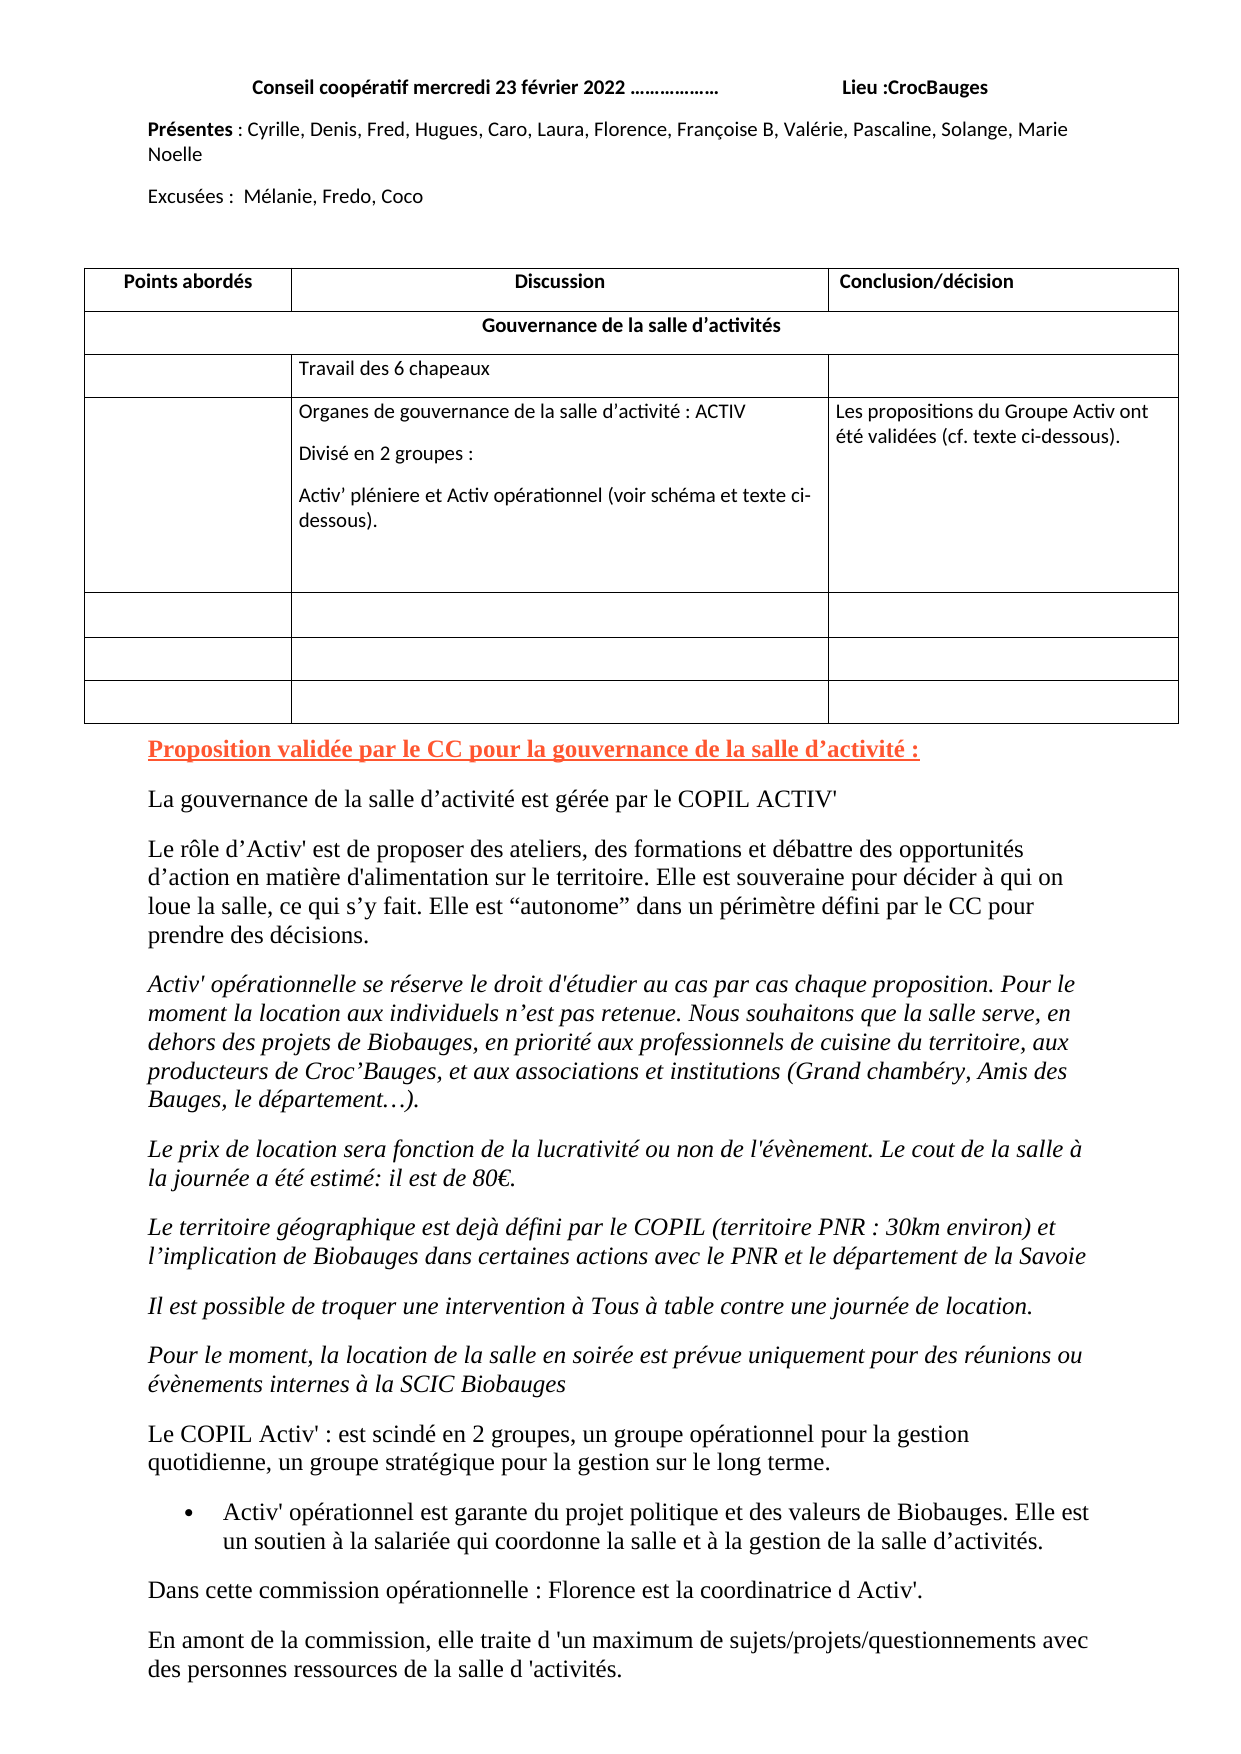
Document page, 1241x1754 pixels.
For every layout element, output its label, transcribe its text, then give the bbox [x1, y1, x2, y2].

text Le COPIL Activ' : est scindé en 2 groupes, un groupe opérationnel pour la gestion quotidienne, un groupe stratégique pour la gestion sur le long terme. [148, 1419, 1093, 1476]
table_cell [829, 355, 1178, 397]
table_cell [85, 593, 291, 637]
table_cell [829, 593, 1178, 637]
table_cell Gouvernance de la salle d’activités [85, 312, 1178, 354]
text En amont de la commission, elle traite d 'un maximum de sujets/projets/questionnements avec des personnes ressources de la salle d 'activités. [148, 1625, 1093, 1682]
text Conseil coopératif mercredi 23 février 2022 ……………… Lieu :CrocBauges [148, 74, 1093, 99]
text La gouvernance de la salle d’activité est gérée par le COPIL ACTIV' [148, 784, 1093, 813]
text Proposition validée par le CC pour la gouvernance de la salle d’activité : [148, 734, 1093, 763]
text Il est possible de troquer une intervention à Tous à table contre une journée de location. [148, 1291, 1093, 1319]
table_cell [292, 593, 828, 637]
table_cell [85, 355, 291, 397]
text Le prix de location sera fonction de la lucrativité ou non de l'évènement. Le cout de la salle à la journée a été estimé: il est de 80€. [148, 1134, 1093, 1192]
table_cell [85, 398, 291, 592]
table_cell Les propositions du Groupe Activ ont été validées (cf. texte ci-dessous). [829, 398, 1178, 592]
table_header Discussion [292, 269, 828, 311]
table_cell [829, 638, 1178, 680]
table_cell [85, 638, 291, 680]
table_header Conclusion/décision [829, 269, 1178, 311]
list Activ' opérationnel est garante du projet politique et des valeurs de Biobauges. Elle est un soutien à la salariée qui coordonne la salle et à la gestion de la salle d’activités. [185, 1497, 1093, 1554]
table_cell [292, 638, 828, 680]
table_header Points abordés [85, 269, 291, 311]
table_cell [829, 681, 1178, 723]
table_cell Travail des 6 chapeaux [292, 355, 828, 397]
text Excusées : Mélanie, Fredo, Coco [148, 183, 1093, 209]
text Le territoire géographique est dejà défini par le COPIL (territoire PNR : 30km environ) et l’implication de Biobauges dans certaines actions avec le PNR et le département de la Savoie [148, 1212, 1093, 1270]
table_cell [85, 681, 291, 723]
table_cell [292, 681, 828, 723]
text Pour le moment, la location de la salle en soirée est prévue uniquement pour des réunions ou évènements internes à la SCIC Biobauges [148, 1340, 1093, 1398]
table_cell Organes de gouvernance de la salle d’activité : ACTIV Divisé en 2 groupes : Activ’ pléniere et Activ opérationnel (voir schéma et texte ci-dessous). [292, 398, 828, 592]
text Le rôle d’Activ' est de proposer des ateliers, des formations et débattre des opportunités d’action en matière d'alimentation sur le territoire. Elle est souveraine pour décider à qui on loue la salle, ce qui s’y fait. Elle est “autonome” dans un périmètre défini par le CC pour prendre des décisions. [148, 834, 1093, 949]
text Activ' opérationnelle se réserve le droit d'étudier au cas par cas chaque proposition. Pour le moment la location aux individuels n’est pas retenue. Nous souhaitons que la salle serve, en dehors des projets de Biobauges, en priorité aux professionnels de cuisine du territoire, aux producteurs de Croc’Bauges, et aux associations et institutions (Grand chambéry, Amis des Bauges, le département…). [148, 969, 1093, 1113]
text Dans cette commission opérationnelle : Florence est la coordinatrice d Activ'. [148, 1575, 1093, 1604]
text Présentes : Cyrille, Denis, Fred, Hugues, Caro, Laura, Florence, Françoise B, Valérie, Pascaline, Solange, Marie Noelle [148, 116, 1093, 167]
